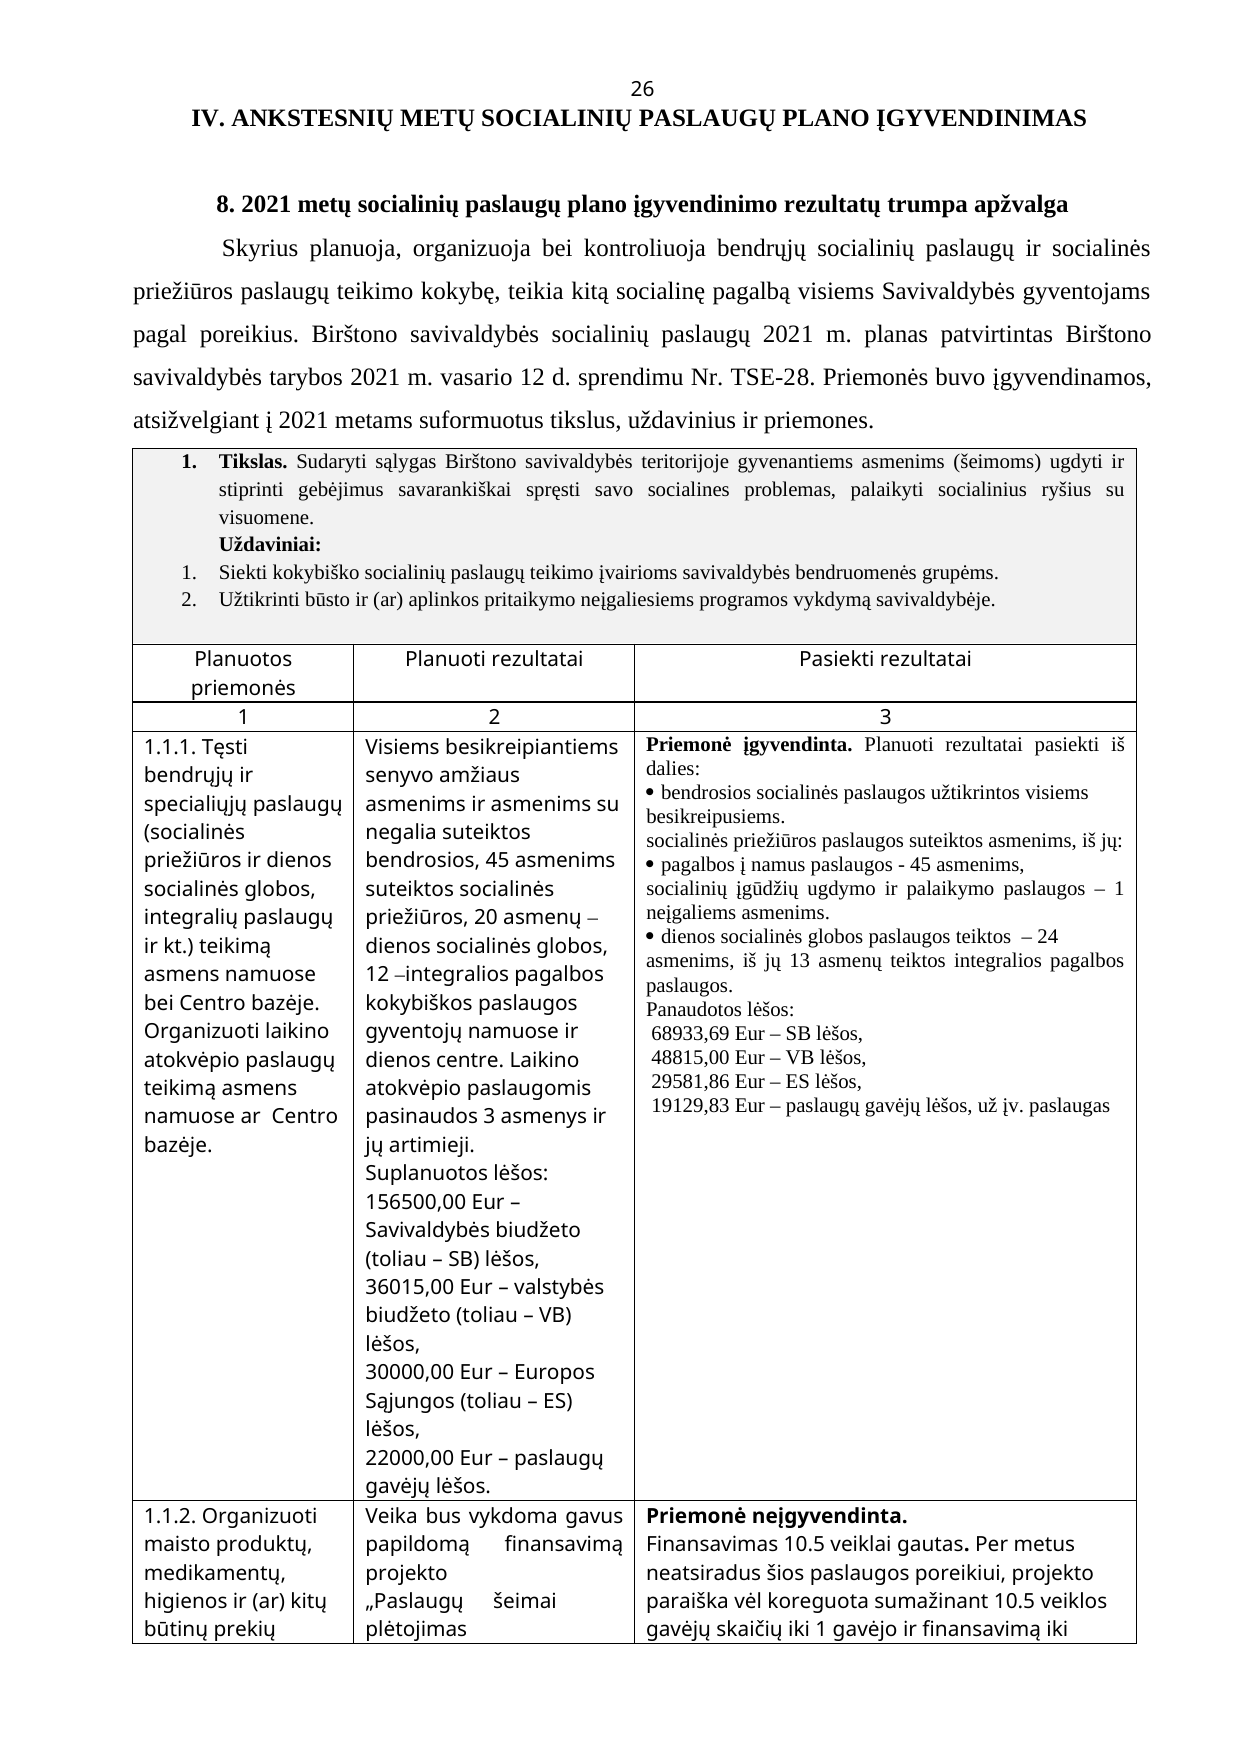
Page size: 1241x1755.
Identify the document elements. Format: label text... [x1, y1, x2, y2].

table_cell Planuotos priemonės [133, 645, 353, 701]
table_cell Priemonė įgyvendinta. Planuoti rezultatai pasiekti iš dalies:  bendrosios socialinės paslaugos užtikrintos visiems besikreipusiems. socialinės priežiūros paslaugos suteiktos asmenims, iš jų:  pagalbos į namus paslaugos - 45 asmenims, socialinių įgūdžių ugdymo ir palaikymo paslaugos – 1 neįgaliems asmenims.  dienos socialinės globos paslaugos teiktos – 24 asmenims, iš jų 13 asmenų teiktos integralios pagalbos paslaugos. Panaudotos lėšos: 68933,69 Eur – SB lėšos, 48815,00 Eur – VB lėšos, 29581,86 Eur – ES lėšos, 19129,83 Eur – paslaugų gavėjų lėšos, už įv. paslaugas [635, 732, 1136, 1500]
text 8. 2021 metų socialinių paslaugų plano įgyvendinimo rezultatų trumpa apžvalga [133, 189, 1152, 218]
table_cell Visiems besikreipiantiems senyvo amžiaus asmenims ir asmenims su negalia suteiktos bendrosios, 45 asmenims suteiktos socialinės priežiūros, 20 asmenų – dienos socialinės globos, 12 –integralios pagalbos kokybiškos paslaugos gyventojų namuose ir dienos centre. Laikino atokvėpio paslaugomis pasinaudos 3 asmenys ir jų artimieji. Suplanuotos lėšos: 156500,00 Eur – Savivaldybės biudžeto (toliau – SB) lėšos, 36015,00 Eur – valstybės biudžeto (toliau – VB) lėšos, 30000,00 Eur – Europos Sąjungos (toliau – ES) lėšos, 22000,00 Eur – paslaugų gavėjų lėšos. [354, 732, 634, 1500]
table_cell Priemonė neįgyvendinta. Finansavimas 10.5 veiklai gautas. Per metus neatsiradus šios paslaugos poreikiui, projekto paraiška vėl koreguota sumažinant 10.5 veiklos gavėjų skaičių iki 1 gavėjo ir finansavimą iki [635, 1501, 1136, 1643]
table_cell 1 [133, 703, 353, 731]
table_cell 3 [635, 703, 1136, 731]
table_cell Pasiekti rezultatai [635, 645, 1136, 701]
table_cell Veika bus vykdoma gavus papildomą finansavimą projekto „Paslaugų šeimai plėtojimas [354, 1501, 634, 1643]
table_cell 1.1.1. Tęsti bendrųjų ir specialiųjų paslaugų (socialinės priežiūros ir dienos socialinės globos, integralių paslaugų ir kt.) teikimą asmens namuose bei Centro bazėje. Organizuoti laikino atokvėpio paslaugų teikimą asmens namuose ar Centro bazėje. [133, 732, 353, 1500]
text Skyrius planuoja, organizuoja bei kontroliuoja bendrųjų socialinių paslaugų ir socialinės priežiūros paslaugų teikimo kokybę, teikia kitą socialinę pagalbą visiems Savivaldybės gyventojams pagal poreikius. Birštono savivaldybės socialinių paslaugų 2021 m. planas patvirtintas Birštono savivaldybės tarybos 2021 m. vasario 12 d. sprendimu Nr. TSE-28. Priemonės buvo įgyvendinamos, atsižvelgiant į 2021 metams suformuotus tikslus, uždavinius ir priemones. [133, 233, 1152, 434]
table_cell 2 [354, 703, 634, 731]
table_cell Planuoti rezultatai [354, 645, 634, 701]
table_header 1. Tikslas. Sudaryti sąlygas Birštono savivaldybės teritorijoje gyvenantiems asmenims (šeimoms) ugdyti ir stiprinti gebėjimus savarankiškai spręsti savo socialines problemas, palaikyti socialinius ryšius su visuomene. Uždaviniai: 1. Siekti kokybiško socialinių paslaugų teikimo įvairioms savivaldybės bendruomenės grupėms. 2. Užtikrinti būsto ir (ar) aplinkos pritaikymo neįgaliesiems programos vykdymą savivaldybėje. [133, 449, 1136, 643]
table_cell 1.1.2. Organizuoti maisto produktų, medikamentų, higienos ir (ar) kitų būtinų prekių [133, 1501, 353, 1643]
text IV. ANKSTESNIŲ METŲ SOCIALINIŲ PASLAUGŲ PLANO ĮGYVENDINIMAS [133, 103, 1152, 132]
